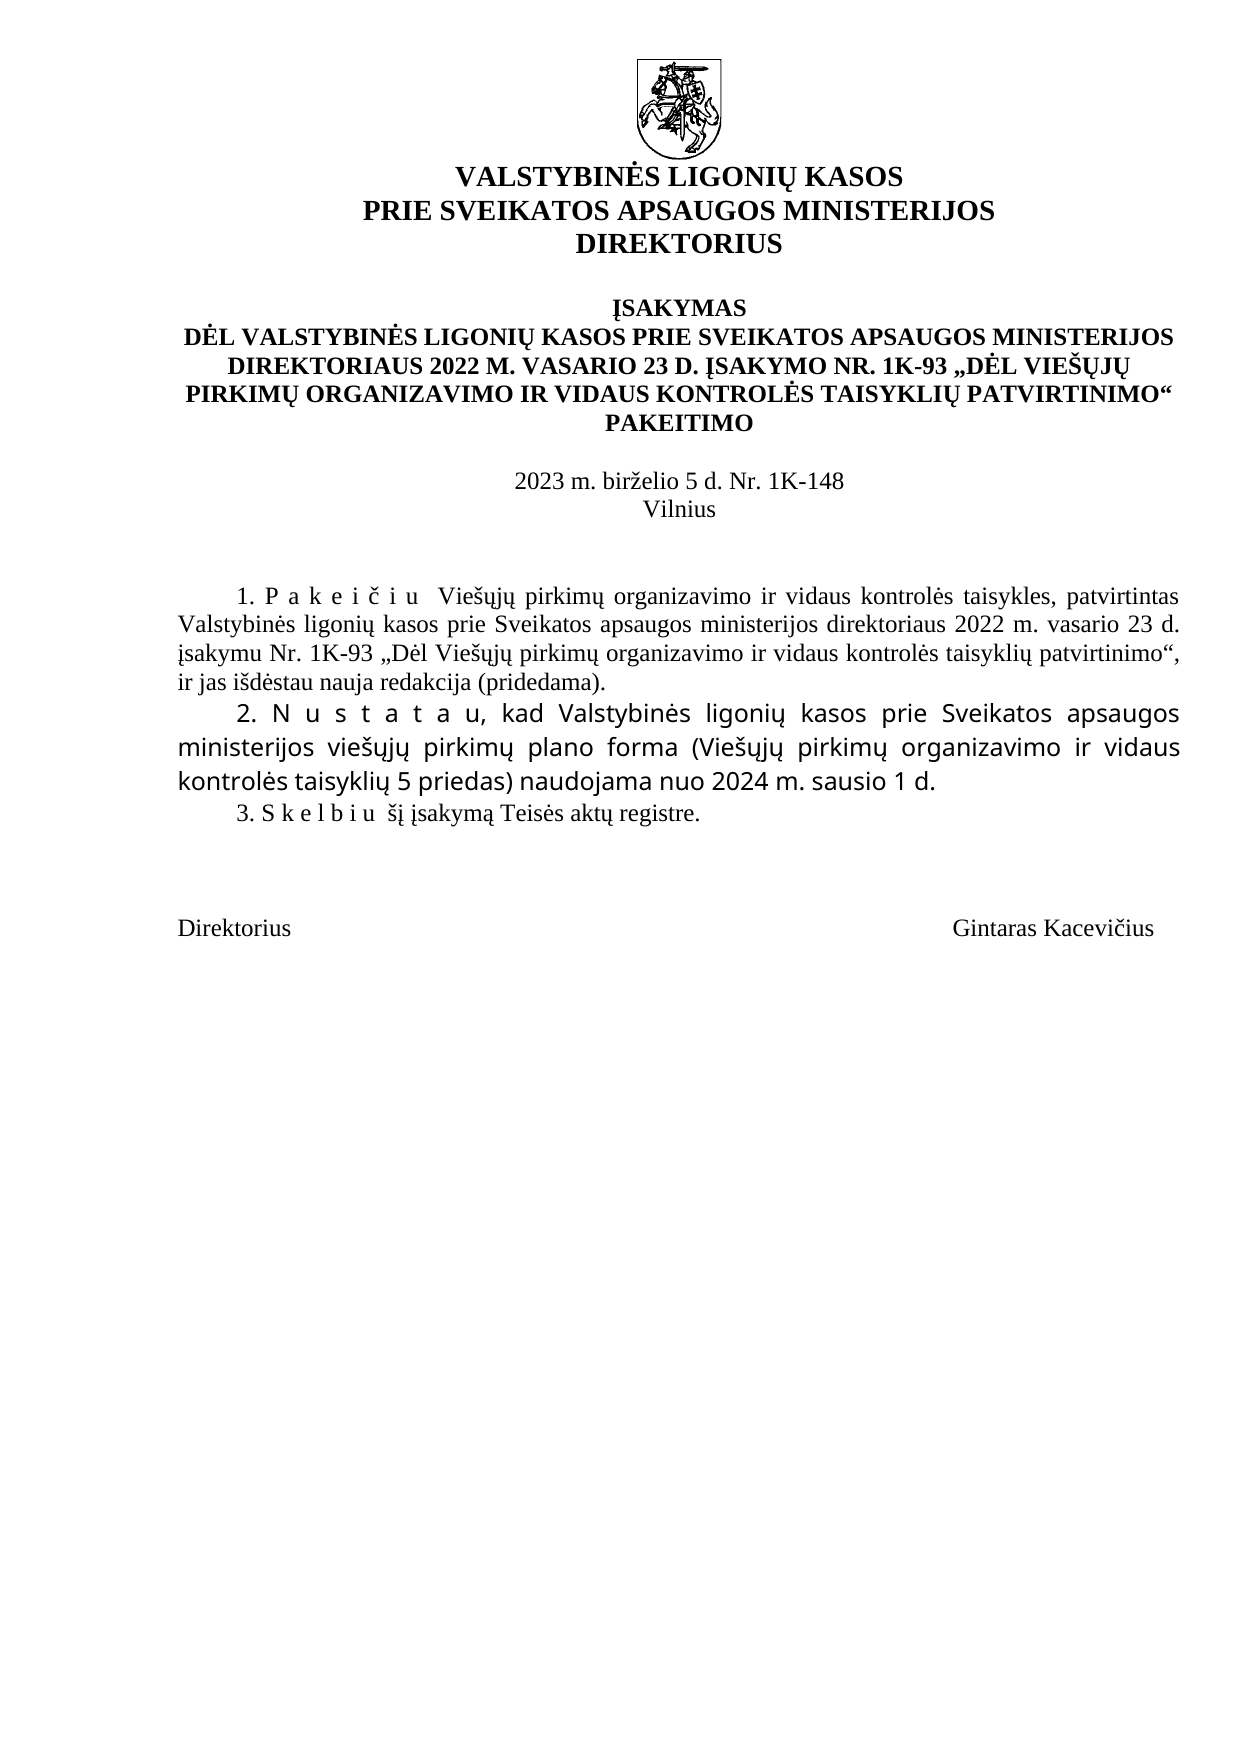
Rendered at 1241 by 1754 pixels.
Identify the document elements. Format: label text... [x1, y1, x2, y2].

text 1. P a k e i č i u Viešųjų pirkimų organizavimo ir vidaus kontrolės taisykles, patvirtintas Valstybinės ligonių kasos prie Sveikatos apsaugos ministerijos direktoriaus 2022 m. vasario 23 d. įsakymu Nr. 1K-93 „Dėl Viešųjų pirkimų organizavimo ir vidaus kontrolės taisyklių patvirtinimo“, ir jas išdėstau nauja redakcija (pridedama). [177, 581, 1181, 696]
text DĖL VALSTYBINĖS LIGONIŲ KASOS PRIE SVEIKATOS APSAUGOS MINISTERIJOS DIREKTORIAUS 2022 m. VASARIO 23 D. įsakymo Nr. 1K-93 „Dėl VIEŠŲJŲ PIRKIMŲ ORGANIZAVIMO IR VIDAUS KONTROLĖS TAISYKLIŲ PATVIRTINIMO“ pakeitimo [177, 322, 1181, 437]
text VALSTYBINĖS LIGONIŲ KASOS [177, 159, 1181, 193]
text 2. N u s t a t a u, kad Valstybinės ligonių kasos prie Sveikatos apsaugos ministerijos viešųjų pirkimų plano forma (Viešųjų pirkimų organizavimo ir vidaus kontrolės taisyklių 5 priedas) naudojama nuo 2024 m. sausio 1 d. [177, 696, 1181, 798]
text 2023 m. birželio 5 d. Nr. 1K-148 [177, 466, 1181, 494]
text 3. S k e l b i u šį įsakymą Teisės aktų registre. [177, 798, 1181, 827]
text ĮSAKYMAS [177, 293, 1181, 322]
text DIREKTORIUS [177, 226, 1181, 260]
text Direktorius Gintaras Kacevičius [177, 913, 1181, 942]
text PRIE SVEIKATOS APSAUGOS MINISTERIJOS [177, 193, 1181, 226]
text Vilnius [177, 494, 1181, 523]
